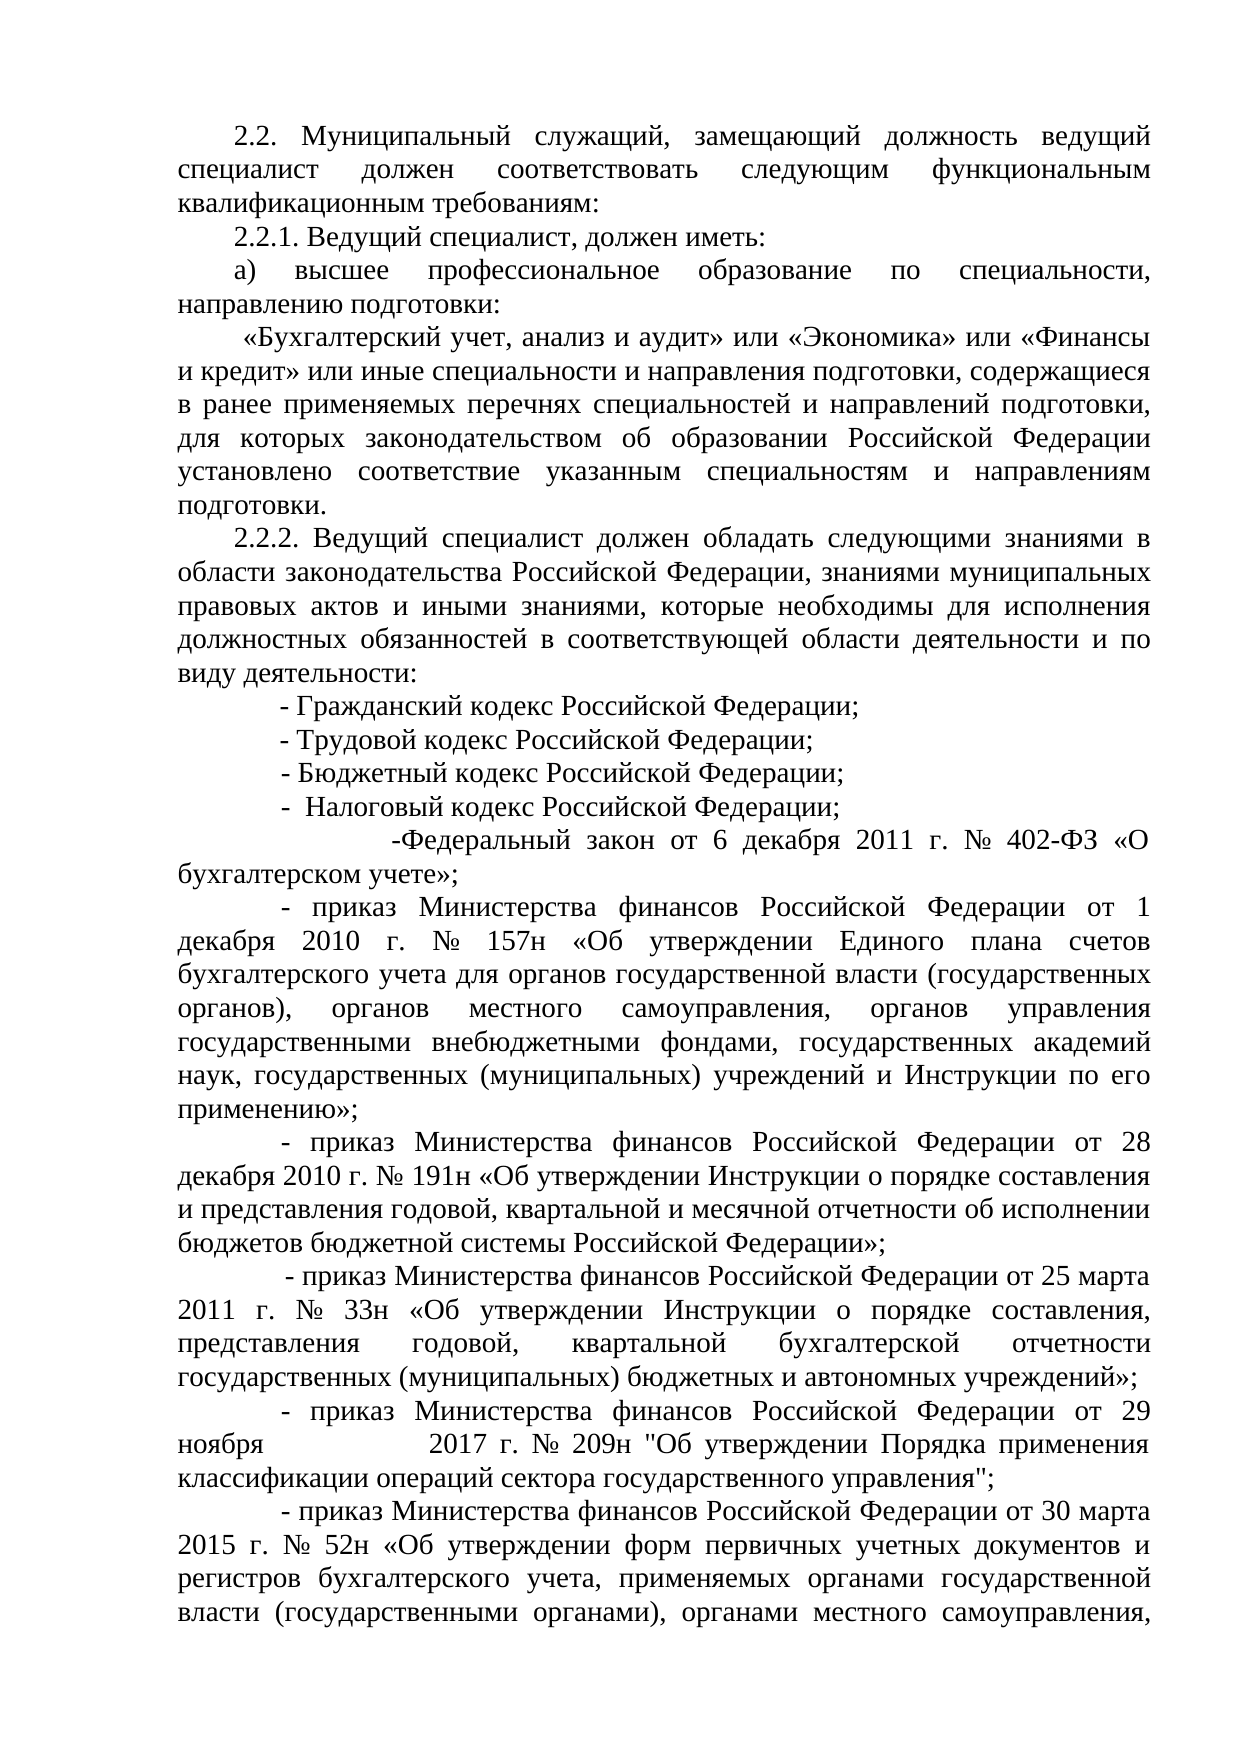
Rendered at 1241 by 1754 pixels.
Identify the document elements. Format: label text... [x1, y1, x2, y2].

text - приказ Министерства финансов Российской Федерации от 28 декабря 2010 г. № 191н «Об утверждении Инструкции о порядке составления и представления годовой, квартальной и месячной отчетности об исполнении бюджетов бюджетной системы Российской Федерации»; [177, 1124, 1152, 1258]
text а) высшее профессиональное образование по специальности, направлению подготовки: [177, 252, 1152, 319]
text - Бюджетный кодекс Российской Федерации; [281, 755, 1152, 789]
text - приказ Министерства финансов Российской Федерации от 30 марта 2015 г. № 52н «Об утверждении форм первичных учетных документов и регистров бухгалтерского учета, применяемых органами государственной власти (государственными органами), органами местного самоуправления, [177, 1493, 1152, 1627]
text -Федеральный закон от 6 декабря 2011 г. № 402-ФЗ «О бухгалтерском учете»; [177, 822, 1152, 889]
text - Трудовой кодекс Российской Федерации; [177, 722, 1152, 755]
text - Гражданский кодекс Российской Федерации; [177, 688, 1152, 722]
text 2.2. Муниципальный служащий, замещающий должность ведущий специалист должен соответствовать следующим функциональным квалификационным требованиям: [177, 118, 1152, 219]
text - приказ Министерства финансов Российской Федерации от 1 декабря 2010 г. № 157н «Об утверждении Единого плана счетов бухгалтерского учета для органов государственной власти (государственных органов), органов местного самоуправления, органов управления государственными внебюджетными фондами, государственных академий наук, государственных (муниципальных) учреждений и Инструкции по его применению»; [177, 889, 1152, 1124]
text «Бухгалтерский учет, анализ и аудит» или «Экономика» или «Финансы и кредит» или иные специальности и направления подготовки, содержащиеся в ранее применяемых перечнях специальностей и направлений подготовки, для которых законодательством об образовании Российской Федерации установлено соответствие указанным специальностям и направлениям подготовки. [177, 319, 1152, 521]
text - приказ Министерства финансов Российской Федерации от 25 марта 2011 г. № 33н «Об утверждении Инструкции о порядке составления, представления годовой, квартальной бухгалтерской отчетности государственных (муниципальных) бюджетных и автономных учреждений»; [177, 1258, 1152, 1393]
text - приказ Министерства финансов Российской Федерации от 29 ноября 2017 г. № 209н "Об утверждении Порядка применения классификации операций сектора государственного управления"; [177, 1393, 1152, 1493]
text - Налоговый кодекс Российской Федерации; [281, 789, 1152, 822]
text 2.2.1. Ведущий специалист, должен иметь: [177, 219, 1152, 252]
text 2.2.2. Ведущий специалист должен обладать следующими знаниями в области законодательства Российской Федерации, знаниями муниципальных правовых актов и иными знаниями, которые необходимы для исполнения должностных обязанностей в соответствующей области деятельности и по виду деятельности: [177, 521, 1152, 688]
